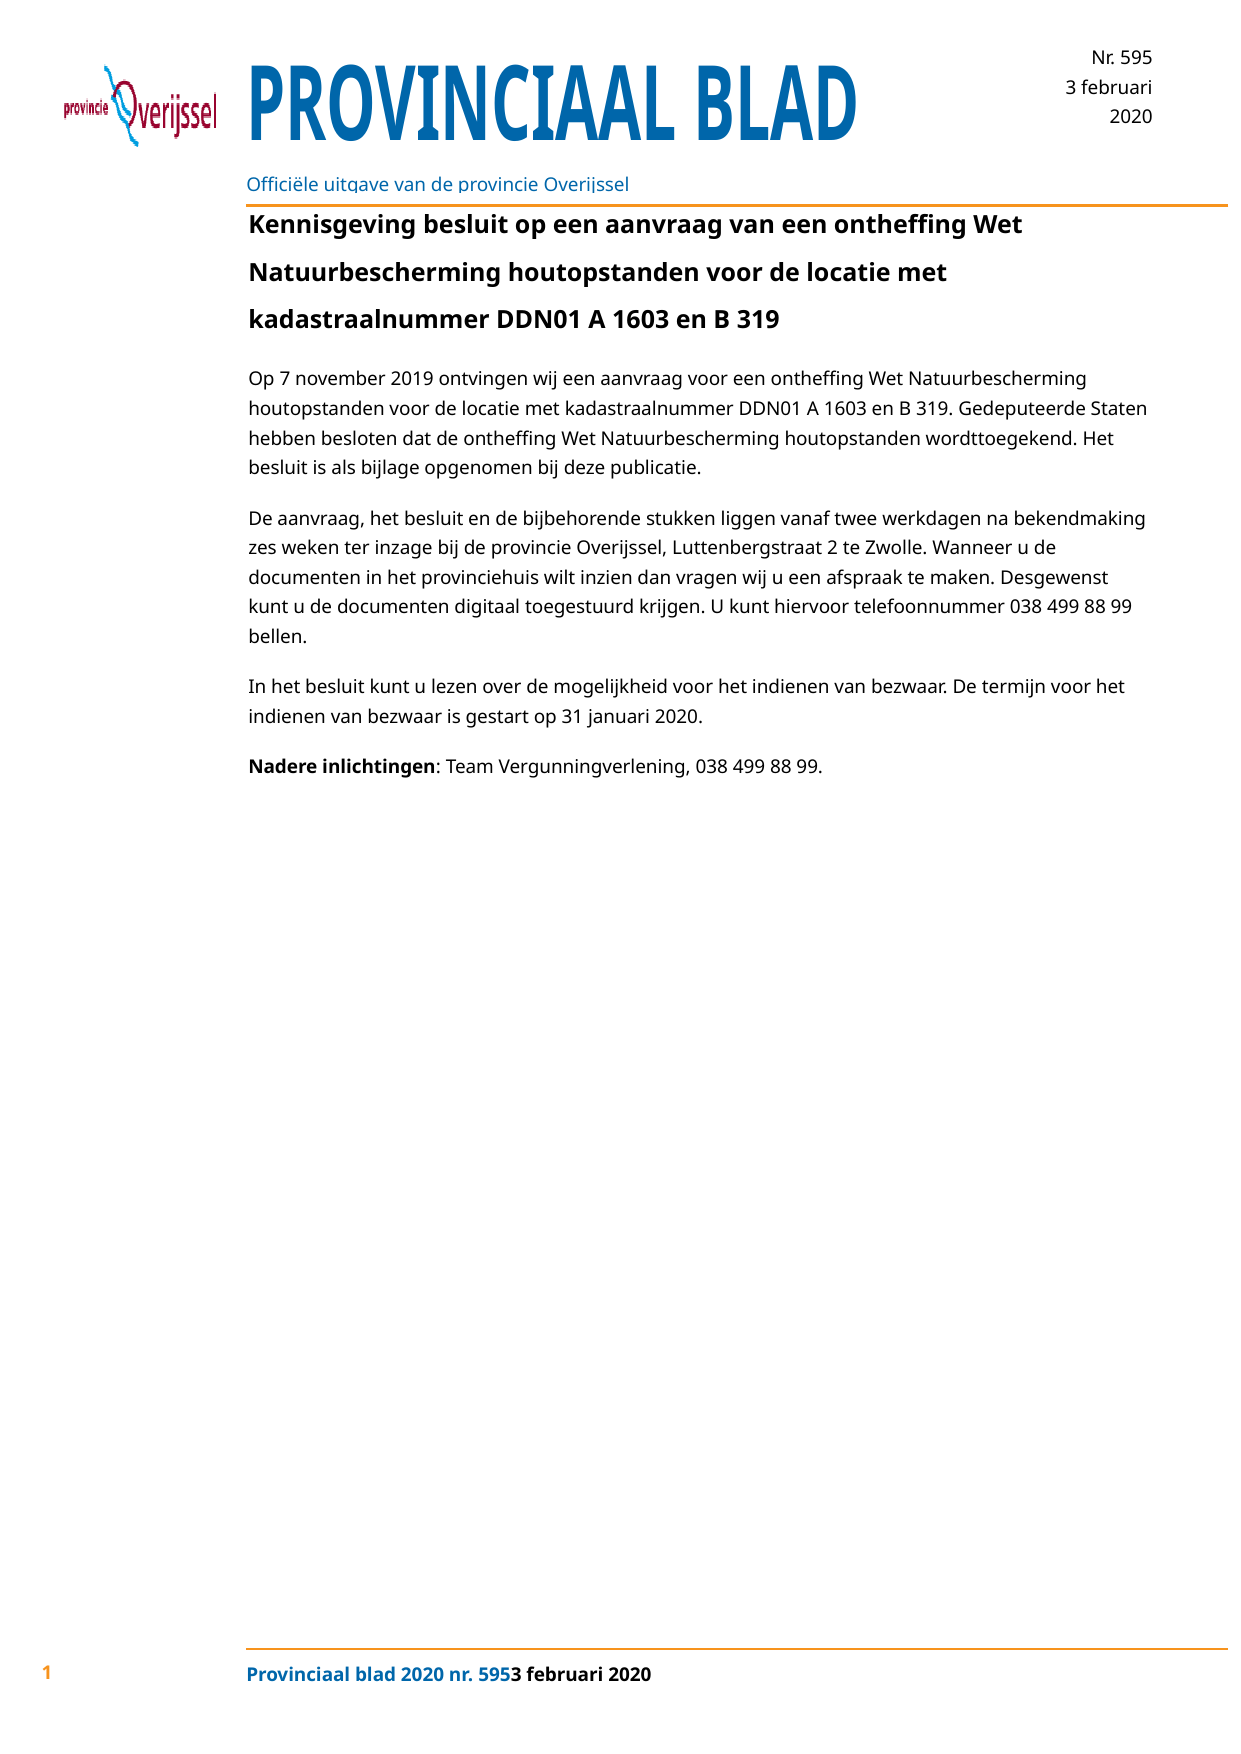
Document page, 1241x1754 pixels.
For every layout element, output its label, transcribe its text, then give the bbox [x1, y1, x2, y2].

picture [41, 47, 231, 172]
text Nadere inlichtingen: Team Vergunningverlening, 038 499 88 99. [248, 753, 1152, 779]
text In het besluit kunt u lezen over de mogelijkheid voor het indienen van bezwaar. De termijn voor het indienen van bezwaar is gestart op 31 januari 2020. [248, 673, 1152, 729]
text De aanvraag, het besluit en de bijbehorende stukken liggen vanaf twee werkdagen na bekendmaking zes weken ter inzage bij de provincie Overijssel, Luttenbergstraat 2 te Zwolle. Wanneer u de documenten in het provinciehuis wilt inzien dan vragen wij u een afspraak te maken. Desgewenst kunt u de documenten digitaal toegestuurd krijgen. U kunt hiervoor telefoonnummer 038 499 88 99 bellen. [248, 505, 1152, 649]
text Op 7 november 2019 ontvingen wij een aanvraag voor een ontheffing Wet Natuurbescherming houtopstanden voor de locatie met kadastraalnummer DDN01 A 1603 en B 319. Gedeputeerde Staten hebben besloten dat de ontheffing Wet Natuurbescherming houtopstanden wordttoegekend. Het besluit is als bijlage opgenomen bij deze publicatie. [248, 366, 1152, 480]
text Kennisgeving besluit op een aanvraag van een ontheffing Wet Natuurbescherming houtopstanden voor de locatie met kadastraalnummer DDN01 A 1603 en B 319 [248, 207, 1152, 336]
